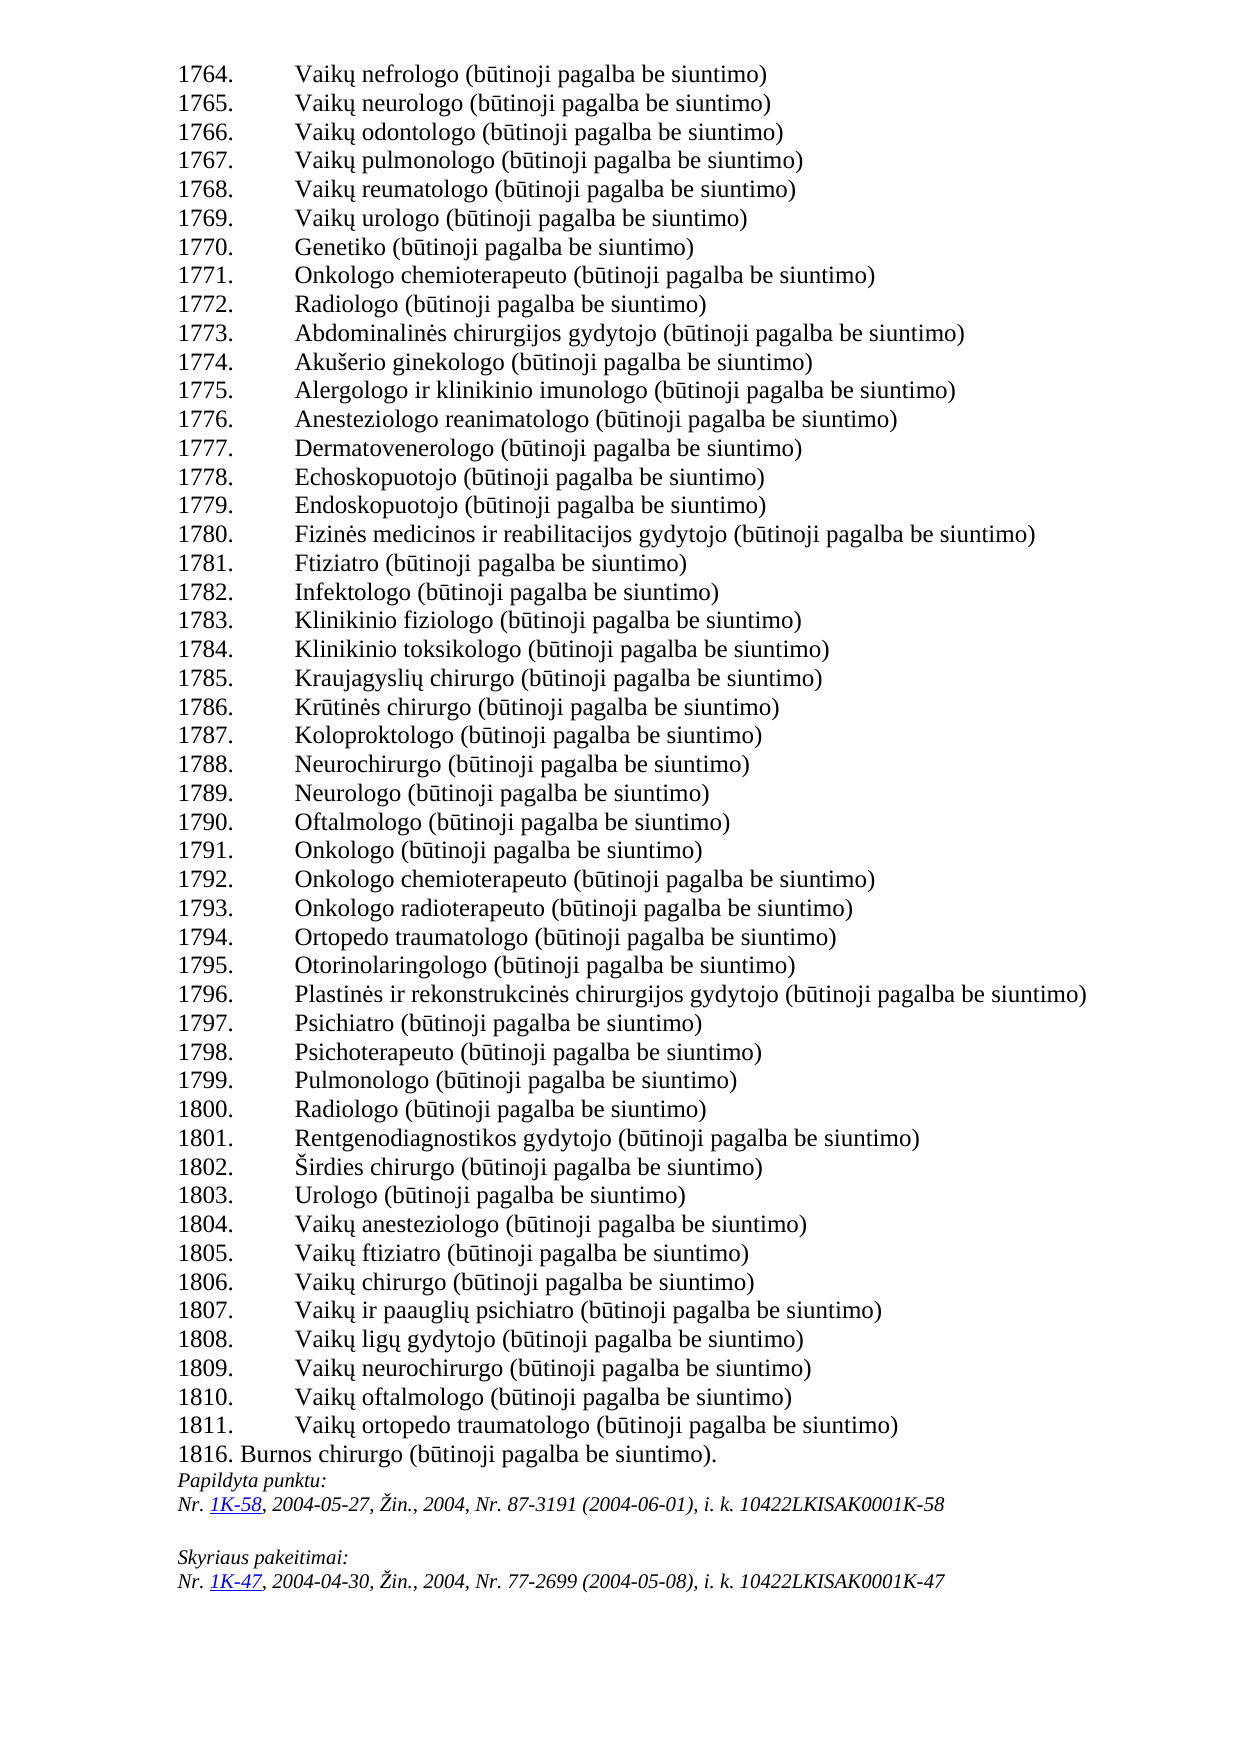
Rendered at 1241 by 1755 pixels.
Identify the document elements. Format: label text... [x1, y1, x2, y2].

text 1765. Vaikų neurologo (būtinoji pagalba be siuntimo) [177, 88, 1181, 117]
text 1800. Radiologo (būtinoji pagalba be siuntimo) [177, 1094, 1181, 1123]
text 1773. Abdominalinės chirurgijos gydytojo (būtinoji pagalba be siuntimo) [177, 318, 1181, 347]
text 1767. Vaikų pulmonologo (būtinoji pagalba be siuntimo) [177, 145, 1181, 174]
text 1782. Infektologo (būtinoji pagalba be siuntimo) [177, 577, 1181, 605]
text 1798. Psichoterapeuto (būtinoji pagalba be siuntimo) [177, 1037, 1181, 1065]
text 1788. Neurochirurgo (būtinoji pagalba be siuntimo) [177, 749, 1181, 778]
text 1796. Plastinės ir rekonstrukcinės chirurgijos gydytojo (būtinoji pagalba be siuntimo) [177, 979, 1181, 1008]
text 1769. Vaikų urologo (būtinoji pagalba be siuntimo) [177, 203, 1181, 232]
text 1771. Onkologo chemioterapeuto (būtinoji pagalba be siuntimo) [177, 260, 1181, 289]
text 1816. Burnos chirurgo (būtinoji pagalba be siuntimo). [177, 1439, 1181, 1468]
text 1792. Onkologo chemioterapeuto (būtinoji pagalba be siuntimo) [177, 864, 1181, 893]
text 1786. Krūtinės chirurgo (būtinoji pagalba be siuntimo) [177, 692, 1181, 720]
text 1807. Vaikų ir paauglių psichiatro (būtinoji pagalba be siuntimo) [177, 1295, 1181, 1324]
text Papildyta punktu: [177, 1468, 1181, 1492]
text 1768. Vaikų reumatologo (būtinoji pagalba be siuntimo) [177, 174, 1181, 203]
text 1802. Širdies chirurgo (būtinoji pagalba be siuntimo) [177, 1152, 1181, 1180]
text 1791. Onkologo (būtinoji pagalba be siuntimo) [177, 835, 1181, 864]
text 1781. Ftiziatro (būtinoji pagalba be siuntimo) [177, 548, 1181, 577]
text 1772. Radiologo (būtinoji pagalba be siuntimo) [177, 289, 1181, 318]
text 1777. Dermatovenerologo (būtinoji pagalba be siuntimo) [177, 433, 1181, 462]
text 1778. Echoskopuotojo (būtinoji pagalba be siuntimo) [177, 462, 1181, 490]
text 1789. Neurologo (būtinoji pagalba be siuntimo) [177, 778, 1181, 807]
text Skyriaus pakeitimai: [177, 1545, 1181, 1569]
text 1784. Klinikinio toksikologo (būtinoji pagalba be siuntimo) [177, 634, 1181, 663]
text 1790. Oftalmologo (būtinoji pagalba be siuntimo) [177, 807, 1181, 835]
text 1811. Vaikų ortopedo traumatologo (būtinoji pagalba be siuntimo) [177, 1410, 1181, 1439]
text 1766. Vaikų odontologo (būtinoji pagalba be siuntimo) [177, 117, 1181, 145]
text 1780. Fizinės medicinos ir reabilitacijos gydytojo (būtinoji pagalba be siuntimo) [177, 519, 1181, 548]
text Nr. 1K-58, 2004-05-27, Žin., 2004, Nr. 87-3191 (2004-06-01), i. k. 10422LKISAK0001K-58 [177, 1492, 1181, 1516]
text 1805. Vaikų ftiziatro (būtinoji pagalba be siuntimo) [177, 1238, 1181, 1267]
text 1783. Klinikinio fiziologo (būtinoji pagalba be siuntimo) [177, 605, 1181, 634]
text 1776. Anesteziologo reanimatologo (būtinoji pagalba be siuntimo) [177, 404, 1181, 433]
text 1810. Vaikų oftalmologo (būtinoji pagalba be siuntimo) [177, 1382, 1181, 1410]
text 1804. Vaikų anesteziologo (būtinoji pagalba be siuntimo) [177, 1209, 1181, 1238]
text 1770. Genetiko (būtinoji pagalba be siuntimo) [177, 232, 1181, 260]
text 1787. Koloproktologo (būtinoji pagalba be siuntimo) [177, 720, 1181, 749]
text 1793. Onkologo radioterapeuto (būtinoji pagalba be siuntimo) [177, 893, 1181, 922]
text 1809. Vaikų neurochirurgo (būtinoji pagalba be siuntimo) [177, 1353, 1181, 1382]
text 1795. Otorinolaringologo (būtinoji pagalba be siuntimo) [177, 950, 1181, 979]
text 1785. Kraujagyslių chirurgo (būtinoji pagalba be siuntimo) [177, 663, 1181, 692]
text 1775. Alergologo ir klinikinio imunologo (būtinoji pagalba be siuntimo) [177, 375, 1181, 404]
text 1808. Vaikų ligų gydytojo (būtinoji pagalba be siuntimo) [177, 1324, 1181, 1353]
text 1799. Pulmonologo (būtinoji pagalba be siuntimo) [177, 1065, 1181, 1094]
text 1794. Ortopedo traumatologo (būtinoji pagalba be siuntimo) [177, 922, 1181, 950]
text 1764. Vaikų nefrologo (būtinoji pagalba be siuntimo) [177, 59, 1181, 88]
text Nr. 1K-47, 2004-04-30, Žin., 2004, Nr. 77-2699 (2004-05-08), i. k. 10422LKISAK0001K-47 [177, 1569, 1181, 1593]
text 1797. Psichiatro (būtinoji pagalba be siuntimo) [177, 1008, 1181, 1037]
text 1806. Vaikų chirurgo (būtinoji pagalba be siuntimo) [177, 1267, 1181, 1295]
text 1779. Endoskopuotojo (būtinoji pagalba be siuntimo) [177, 490, 1181, 519]
text 1801. Rentgenodiagnostikos gydytojo (būtinoji pagalba be siuntimo) [177, 1123, 1181, 1152]
text 1774. Akušerio ginekologo (būtinoji pagalba be siuntimo) [177, 347, 1181, 375]
text 1803. Urologo (būtinoji pagalba be siuntimo) [177, 1180, 1181, 1209]
